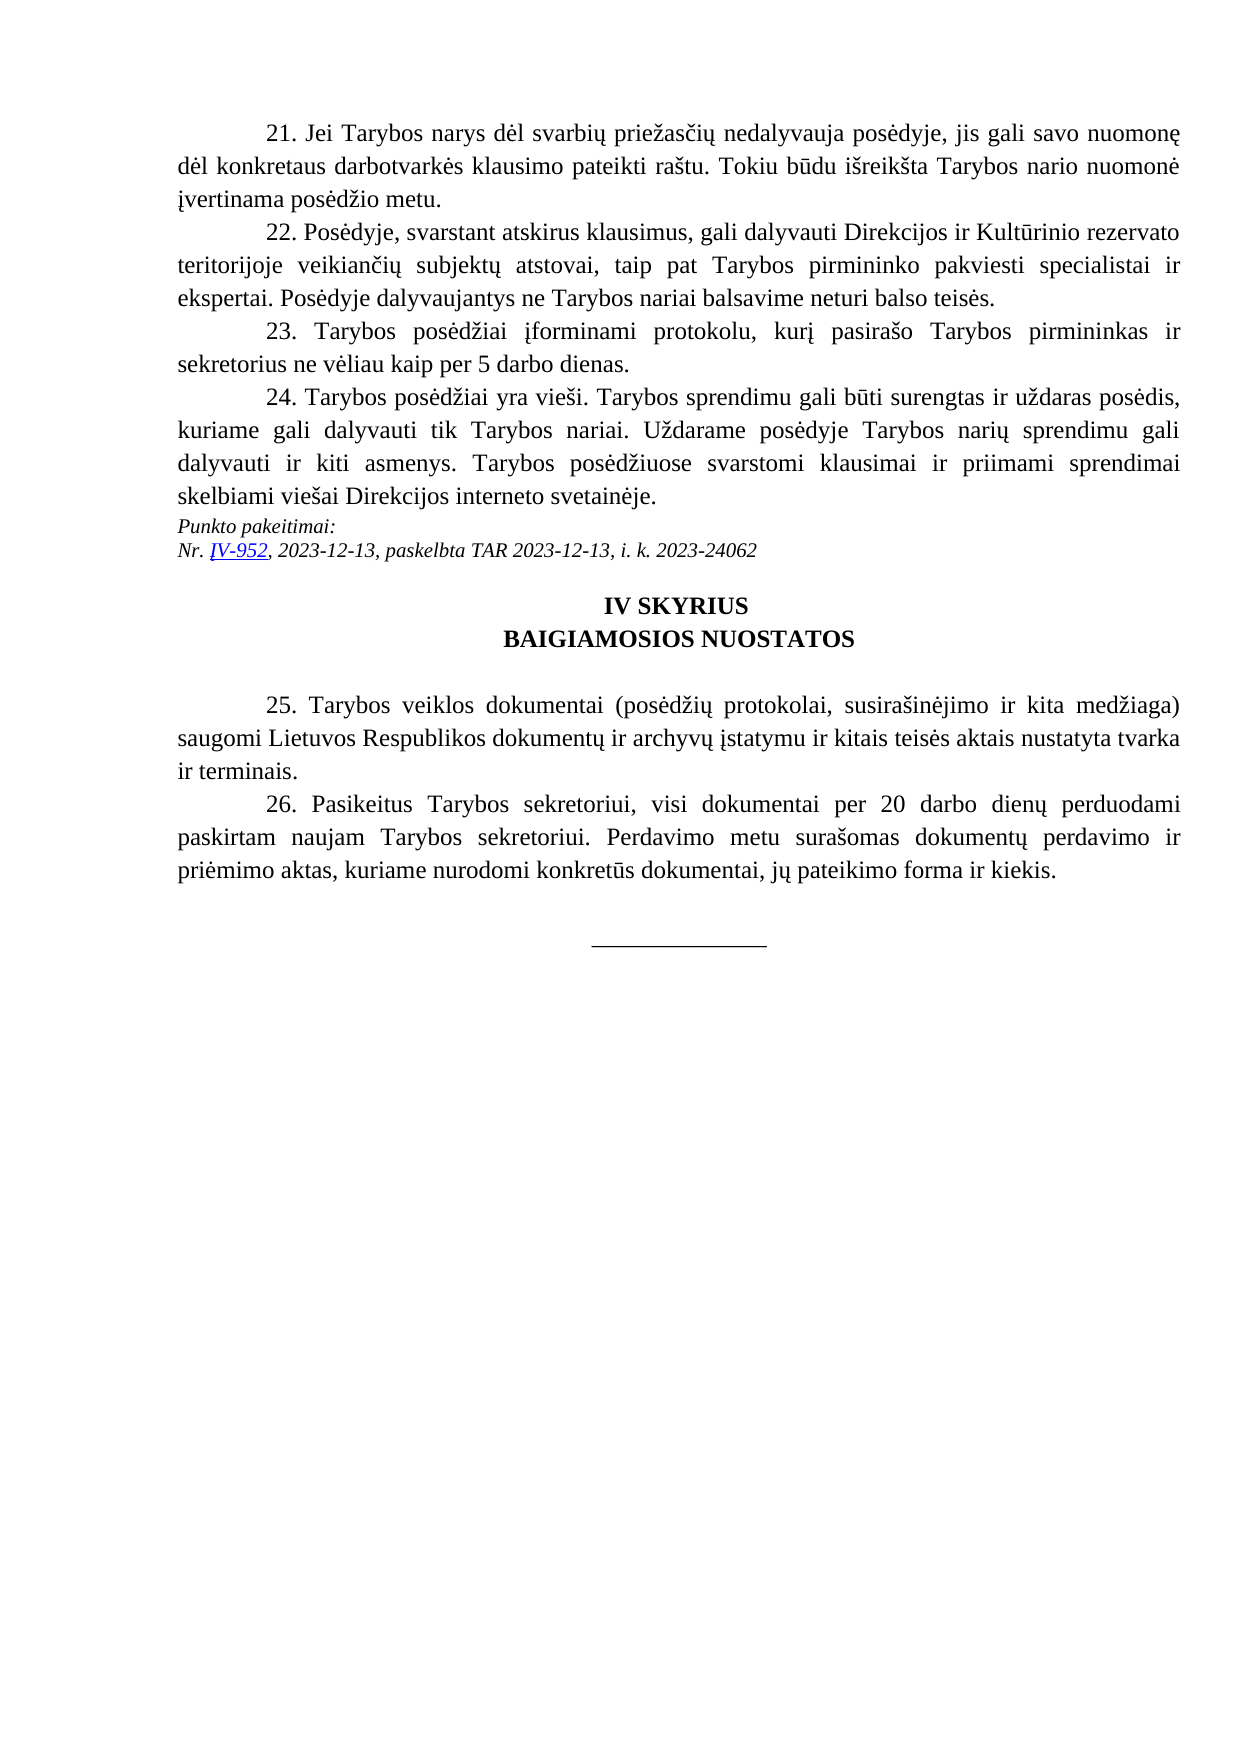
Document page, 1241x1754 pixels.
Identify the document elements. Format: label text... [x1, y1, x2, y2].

text 21. Jei Tarybos narys dėl svarbių priežasčių nedalyvauja posėdyje, jis gali savo nuomonę dėl konkretaus darbotvarkės klausimo pateikti raštu. Tokiu būdu išreikšta Tarybos nario nuomonė įvertinama posėdžio metu. [177, 118, 1181, 213]
text ______________ [177, 921, 1181, 950]
text 25. Tarybos veiklos dokumentai (posėdžių protokolai, susirašinėjimo ir kita medžiaga) saugomi Lietuvos Respublikos dokumentų ir archyvų įstatymu ir kitais teisės aktais nustatyta tvarka ir terminais. [177, 690, 1181, 785]
text 22. Posėdyje, svarstant atskirus klausimus, gali dalyvauti Direkcijos ir Kultūrinio rezervato teritorijoje veikiančių subjektų atstovai, taip pat Tarybos pirmininko pakviesti specialistai ir ekspertai. Posėdyje dalyvaujantys ne Tarybos nariai balsavime neturi balso teisės. [177, 217, 1181, 312]
text Punkto pakeitimai: [177, 514, 1181, 538]
text 23. Tarybos posėdžiai įforminami protokolu, kurį pasirašo Tarybos pirmininkas ir sekretorius ne vėliau kaip per 5 darbo dienas. [177, 316, 1181, 378]
text 26. Pasikeitus Tarybos sekretoriui, visi dokumentai per 20 darbo dienų perduodami paskirtam naujam Tarybos sekretoriui. Perdavimo metu surašomas dokumentų perdavimo ir priėmimo aktas, kuriame nurodomi konkretūs dokumentai, jų pateikimo forma ir kiekis. [177, 789, 1181, 884]
text Nr. ĮV-952, 2023-12-13, paskelbta TAR 2023-12-13, i. k. 2023-24062 [177, 538, 1181, 562]
text IV SKYRIUS [177, 591, 1181, 620]
text 24. Tarybos posėdžiai yra vieši. Tarybos sprendimu gali būti surengtas ir uždaras posėdis, kuriame gali dalyvauti tik Tarybos nariai. Uždarame posėdyje Tarybos narių sprendimu gali dalyvauti ir kiti asmenys. Tarybos posėdžiuose svarstomi klausimai ir priimami sprendimai skelbiami viešai Direkcijos interneto svetainėje. [177, 382, 1181, 510]
text BAIGIAMOSIOS NUOSTATOS [177, 624, 1181, 653]
